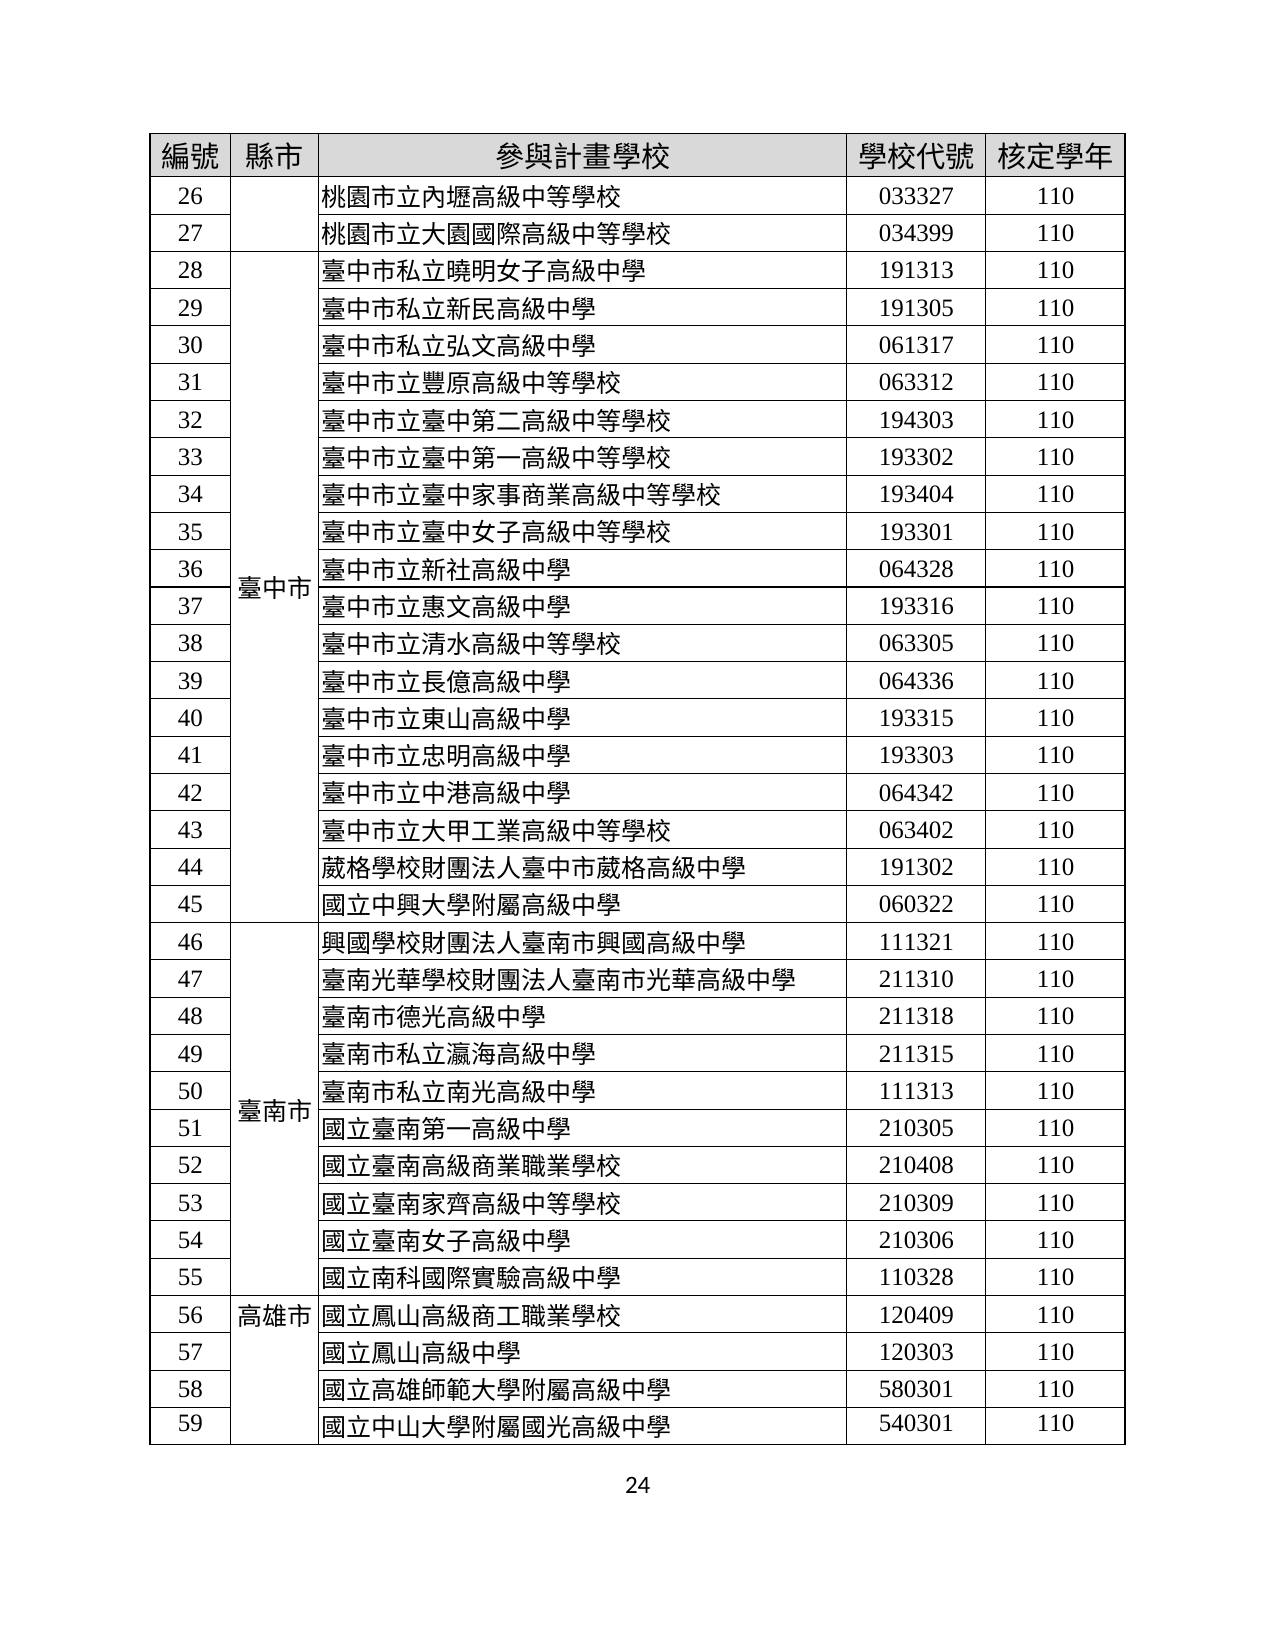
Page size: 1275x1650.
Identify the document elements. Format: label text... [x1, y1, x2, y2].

table_cell 034399 [847, 215, 985, 251]
table_cell 26 [151, 177, 230, 213]
table_cell 臺中市私立新民高級中學 [319, 289, 846, 325]
table_cell 45 [151, 886, 230, 922]
table_cell 110 [986, 550, 1124, 586]
table_cell 臺中市立長億高級中學 [319, 662, 846, 698]
table_cell 064336 [847, 662, 985, 698]
table_cell 29 [151, 289, 230, 325]
table_cell 110 [986, 252, 1124, 288]
table_cell 110 [986, 326, 1124, 363]
table_cell 46 [151, 923, 230, 959]
table_cell 110 [986, 438, 1124, 474]
table_cell 191305 [847, 289, 985, 325]
table_cell 臺中市 [231, 252, 318, 922]
table_cell 110 [986, 1035, 1124, 1071]
table_header 學校代號 [847, 134, 985, 176]
table_cell 臺中市立清水高級中等學校 [319, 625, 846, 661]
table_cell 210305 [847, 1110, 985, 1146]
table_cell 臺南市 [231, 923, 318, 1295]
table_cell 194303 [847, 401, 985, 437]
table_cell 211315 [847, 1035, 985, 1071]
table_cell 臺南市德光高級中學 [319, 998, 846, 1034]
table_cell 110 [986, 886, 1124, 922]
table_cell 43 [151, 811, 230, 847]
table_cell 191313 [847, 252, 985, 288]
table_cell 210309 [847, 1184, 985, 1220]
table_cell 193303 [847, 737, 985, 773]
table_cell 47 [151, 960, 230, 997]
table_cell 30 [151, 326, 230, 363]
table_cell 臺中市私立曉明女子高級中學 [319, 252, 846, 288]
table_cell 110 [986, 364, 1124, 400]
table_cell 58 [151, 1371, 230, 1407]
table_cell 臺南市私立南光高級中學 [319, 1072, 846, 1108]
table_cell 35 [151, 513, 230, 549]
table_cell 42 [151, 774, 230, 810]
table_cell 44 [151, 849, 230, 885]
table_cell [231, 177, 318, 251]
table_cell 064328 [847, 550, 985, 586]
table_cell 41 [151, 737, 230, 773]
table_cell 國立鳳山高級商工職業學校 [319, 1296, 846, 1332]
table_cell 110 [986, 699, 1124, 736]
table_cell 120303 [847, 1333, 985, 1369]
table_cell 120409 [847, 1296, 985, 1332]
table_cell 53 [151, 1184, 230, 1220]
table_cell 193301 [847, 513, 985, 549]
table_cell 110 [986, 737, 1124, 773]
table_cell 臺南光華學校財團法人臺南市光華高級中學 [319, 960, 846, 997]
table_cell 110 [986, 513, 1124, 549]
table_cell 國立臺南女子高級中學 [319, 1221, 846, 1258]
table_cell 110 [986, 849, 1124, 885]
table_cell 興國學校財團法人臺南市興國高級中學 [319, 923, 846, 959]
table_cell 國立臺南高級商業職業學校 [319, 1147, 846, 1183]
table_cell 59 [151, 1408, 230, 1444]
table_cell 34 [151, 476, 230, 512]
table_cell 國立臺南第一高級中學 [319, 1110, 846, 1146]
table_cell 580301 [847, 1371, 985, 1407]
table_cell 57 [151, 1333, 230, 1369]
table_cell 臺中市立臺中女子高級中等學校 [319, 513, 846, 549]
table_cell 064342 [847, 774, 985, 810]
table_cell 37 [151, 588, 230, 624]
table_cell 110 [986, 1333, 1124, 1369]
table_cell 540301 [847, 1408, 985, 1444]
table_cell 臺中市立東山高級中學 [319, 699, 846, 736]
table_cell 48 [151, 998, 230, 1034]
table_cell 桃園市立內壢高級中等學校 [319, 177, 846, 213]
table_cell 211318 [847, 998, 985, 1034]
table_cell 臺中市立忠明高級中學 [319, 737, 846, 773]
table_cell 211310 [847, 960, 985, 997]
table_cell 51 [151, 1110, 230, 1146]
table_cell 31 [151, 364, 230, 400]
table_cell 110 [986, 215, 1124, 251]
table_cell 110 [986, 774, 1124, 810]
table_cell 27 [151, 215, 230, 251]
table_cell 桃園市立大園國際高級中等學校 [319, 215, 846, 251]
table_cell 110 [986, 1221, 1124, 1258]
table_cell 111321 [847, 923, 985, 959]
table_cell 110 [986, 625, 1124, 661]
table_cell 40 [151, 699, 230, 736]
table_cell 110 [986, 1296, 1124, 1332]
table_cell 110 [986, 662, 1124, 698]
table_cell 56 [151, 1296, 230, 1332]
table_cell 193302 [847, 438, 985, 474]
table_cell 葳格學校財團法人臺中市葳格高級中學 [319, 849, 846, 885]
table_cell 191302 [847, 849, 985, 885]
table_cell 臺中市立臺中家事商業高級中等學校 [319, 476, 846, 512]
table_cell 38 [151, 625, 230, 661]
table_cell 110328 [847, 1259, 985, 1295]
table_cell 33 [151, 438, 230, 474]
table_cell 063312 [847, 364, 985, 400]
table_cell 110 [986, 1147, 1124, 1183]
table_cell 110 [986, 811, 1124, 847]
table_cell 55 [151, 1259, 230, 1295]
table_cell 54 [151, 1221, 230, 1258]
table_cell 臺中市立臺中第二高級中等學校 [319, 401, 846, 437]
table_cell 193316 [847, 588, 985, 624]
table_header 參與計畫學校 [319, 134, 846, 176]
table_cell 110 [986, 289, 1124, 325]
table_cell 210306 [847, 1221, 985, 1258]
table_cell 國立南科國際實驗高級中學 [319, 1259, 846, 1295]
table_cell 061317 [847, 326, 985, 363]
table_cell 110 [986, 476, 1124, 512]
table_cell 063402 [847, 811, 985, 847]
table_cell 110 [986, 1259, 1124, 1295]
table_cell 193404 [847, 476, 985, 512]
table_cell 110 [986, 960, 1124, 997]
table_cell 臺中市立新社高級中學 [319, 550, 846, 586]
table_header 縣市 [231, 134, 318, 176]
table_cell 國立高雄師範大學附屬高級中學 [319, 1371, 846, 1407]
table_cell 臺中市私立弘文高級中學 [319, 326, 846, 363]
table_cell 110 [986, 1072, 1124, 1108]
table_cell 臺南市私立瀛海高級中學 [319, 1035, 846, 1071]
table_cell 臺中市立大甲工業高級中等學校 [319, 811, 846, 847]
table_cell 臺中市立中港高級中學 [319, 774, 846, 810]
table_cell 063305 [847, 625, 985, 661]
table_cell 50 [151, 1072, 230, 1108]
table_cell 52 [151, 1147, 230, 1183]
table_cell 110 [986, 923, 1124, 959]
table_cell 110 [986, 998, 1124, 1034]
table_cell 國立中興大學附屬高級中學 [319, 886, 846, 922]
table_cell 國立中山大學附屬國光高級中學 [319, 1408, 846, 1444]
table_cell 110 [986, 401, 1124, 437]
table_cell 臺中市立豐原高級中等學校 [319, 364, 846, 400]
table_cell 臺中市立惠文高級中學 [319, 588, 846, 624]
table_cell 060322 [847, 886, 985, 922]
table_cell 210408 [847, 1147, 985, 1183]
table_header 核定學年 [986, 134, 1124, 176]
table_cell 193315 [847, 699, 985, 736]
table_header 編號 [151, 134, 230, 176]
table_cell 111313 [847, 1072, 985, 1108]
table_cell 110 [986, 1371, 1124, 1407]
table_cell 32 [151, 401, 230, 437]
table_cell 臺中市立臺中第一高級中等學校 [319, 438, 846, 474]
table_cell 49 [151, 1035, 230, 1071]
table_cell 110 [986, 588, 1124, 624]
table_cell 高雄市 [231, 1296, 318, 1444]
table_cell 國立臺南家齊高級中等學校 [319, 1184, 846, 1220]
table_cell 110 [986, 1408, 1124, 1444]
table_cell 110 [986, 177, 1124, 213]
table_cell 110 [986, 1110, 1124, 1146]
table_cell 國立鳳山高級中學 [319, 1333, 846, 1369]
table_cell 36 [151, 550, 230, 586]
table_cell 28 [151, 252, 230, 288]
table_cell 033327 [847, 177, 985, 213]
table_cell 39 [151, 662, 230, 698]
table_cell 110 [986, 1184, 1124, 1220]
